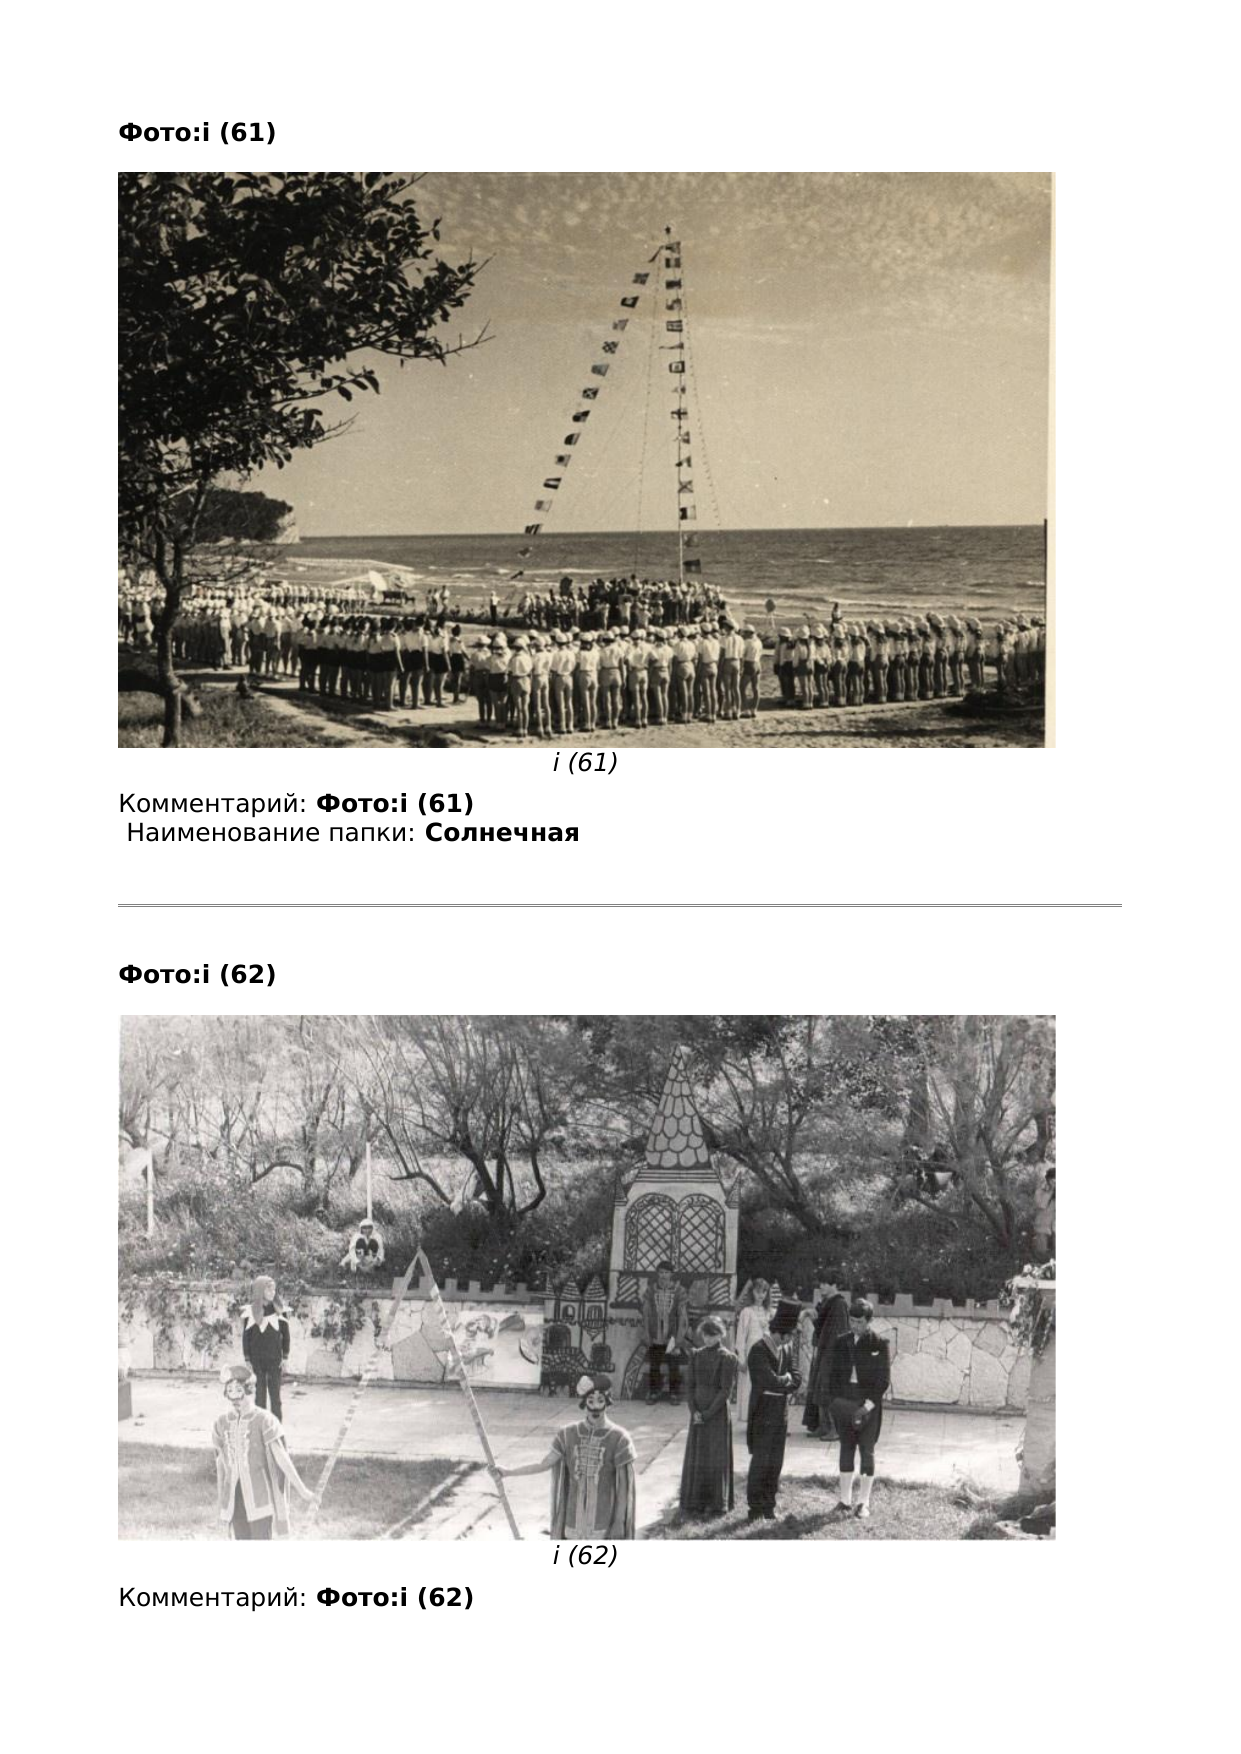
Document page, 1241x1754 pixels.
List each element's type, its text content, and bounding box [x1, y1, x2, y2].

picture [118, 172, 1056, 748]
text Комментарий: Фото:i (62) [118, 1583, 1122, 1612]
text Комментарий: Фото:i (61) Наименование папки: Солнечная [118, 789, 1122, 877]
subtitle Фото:i (62) [118, 961, 1122, 990]
text i (62) [118, 1541, 1056, 1570]
subtitle Фото:i (61) [118, 118, 1122, 147]
picture [118, 1015, 1056, 1541]
text i (61) [118, 748, 1056, 777]
